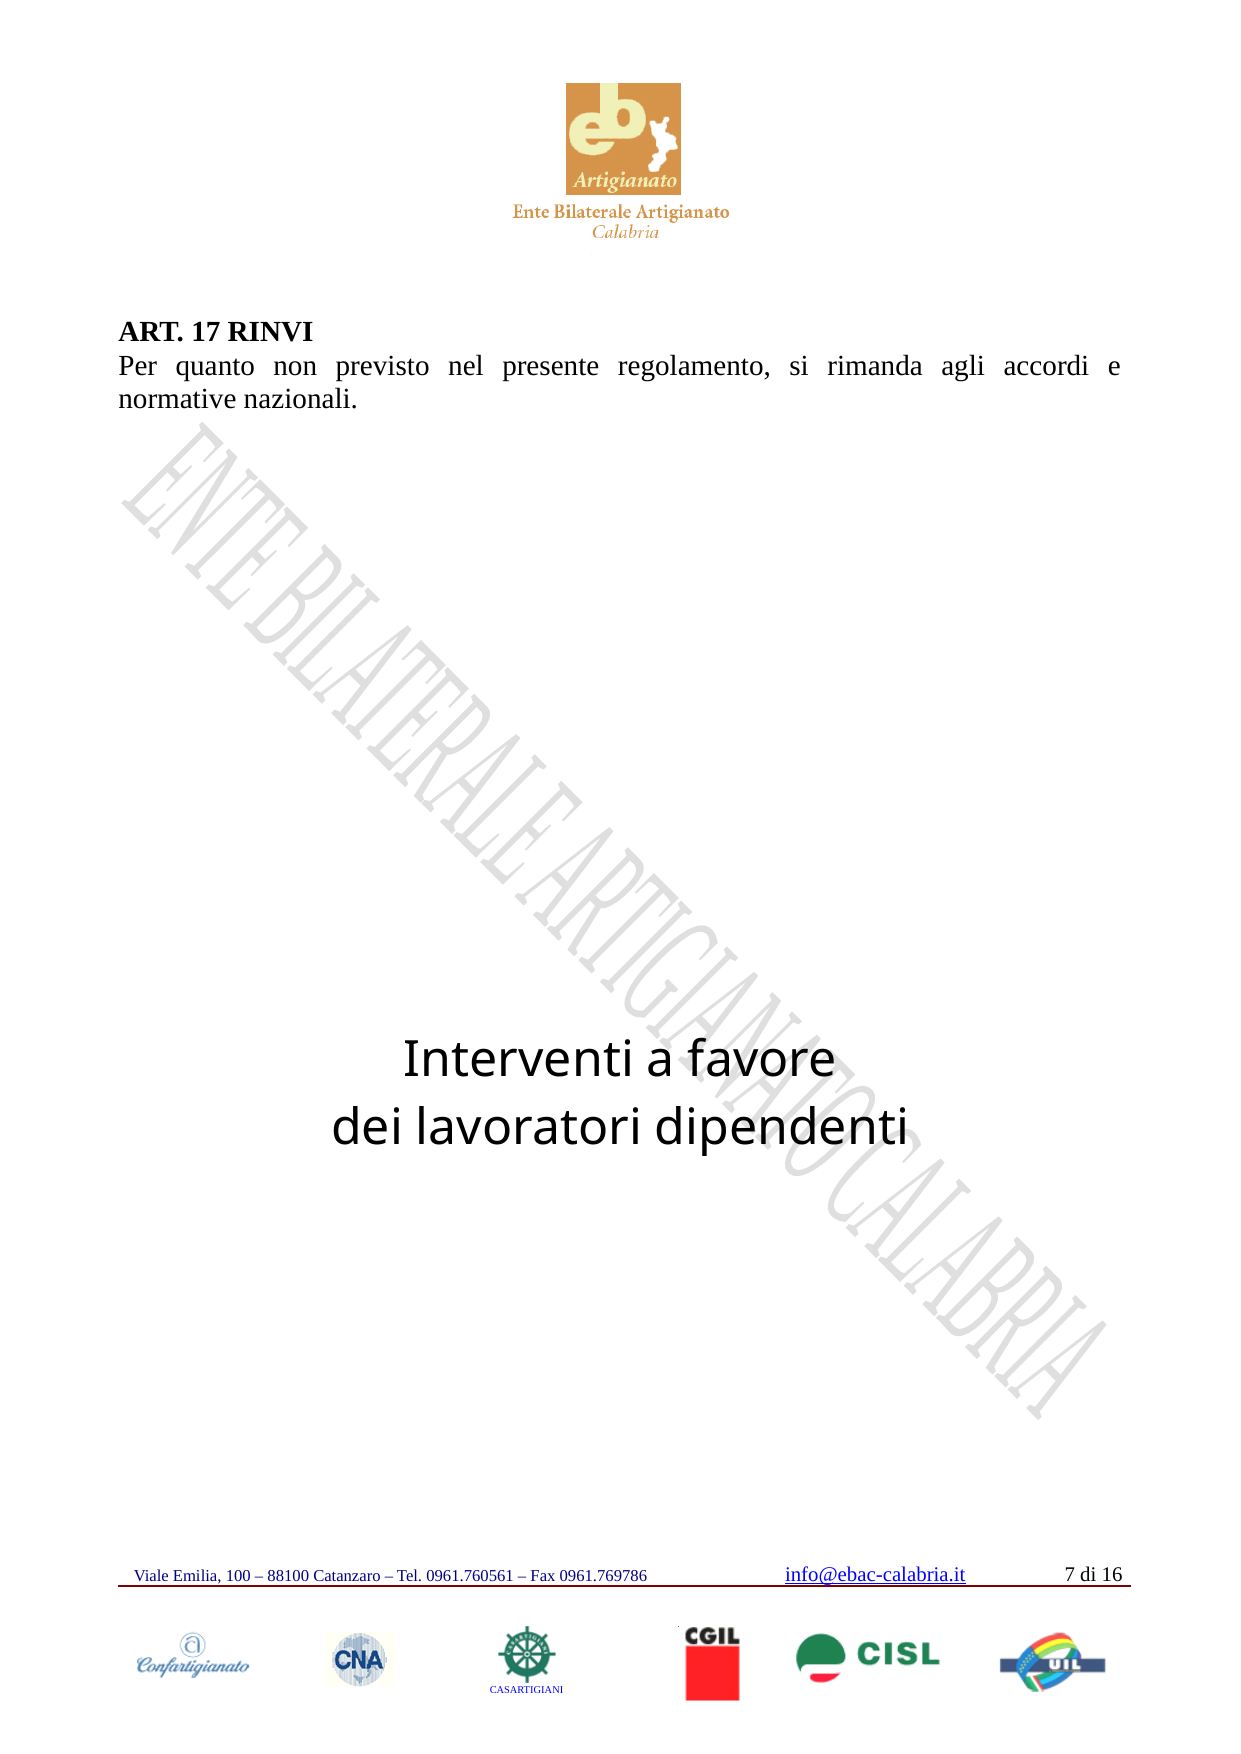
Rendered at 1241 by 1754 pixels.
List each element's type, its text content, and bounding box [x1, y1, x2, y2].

text Interventi a favore [727, 1023, 759, 1071]
text ART. 17 RINVI [118, 314, 1122, 348]
text Per quanto non previsto nel presente regolamento, si rimanda agli accordi e normative nazionali. [118, 348, 1122, 415]
text dei lavoratori dipendenti [792, 1093, 868, 1159]
text dei lavoratori dipendenti [830, 1091, 1122, 1159]
text dei lavoratori dipendenti [118, 1091, 846, 1159]
text Interventi a favore [726, 1054, 765, 1091]
text Interventi a favore [697, 1023, 747, 1071]
text Interventi a favore [767, 1023, 1122, 1091]
text Interventi a favore [118, 1023, 726, 1091]
text dei lavoratori dipendenti [869, 1136, 912, 1159]
text Interventi a favore [743, 1023, 787, 1066]
text Interventi a favore [766, 1059, 792, 1088]
text Interventi a favore [819, 1071, 846, 1091]
text dei lavoratori dipendenti [762, 1091, 808, 1121]
